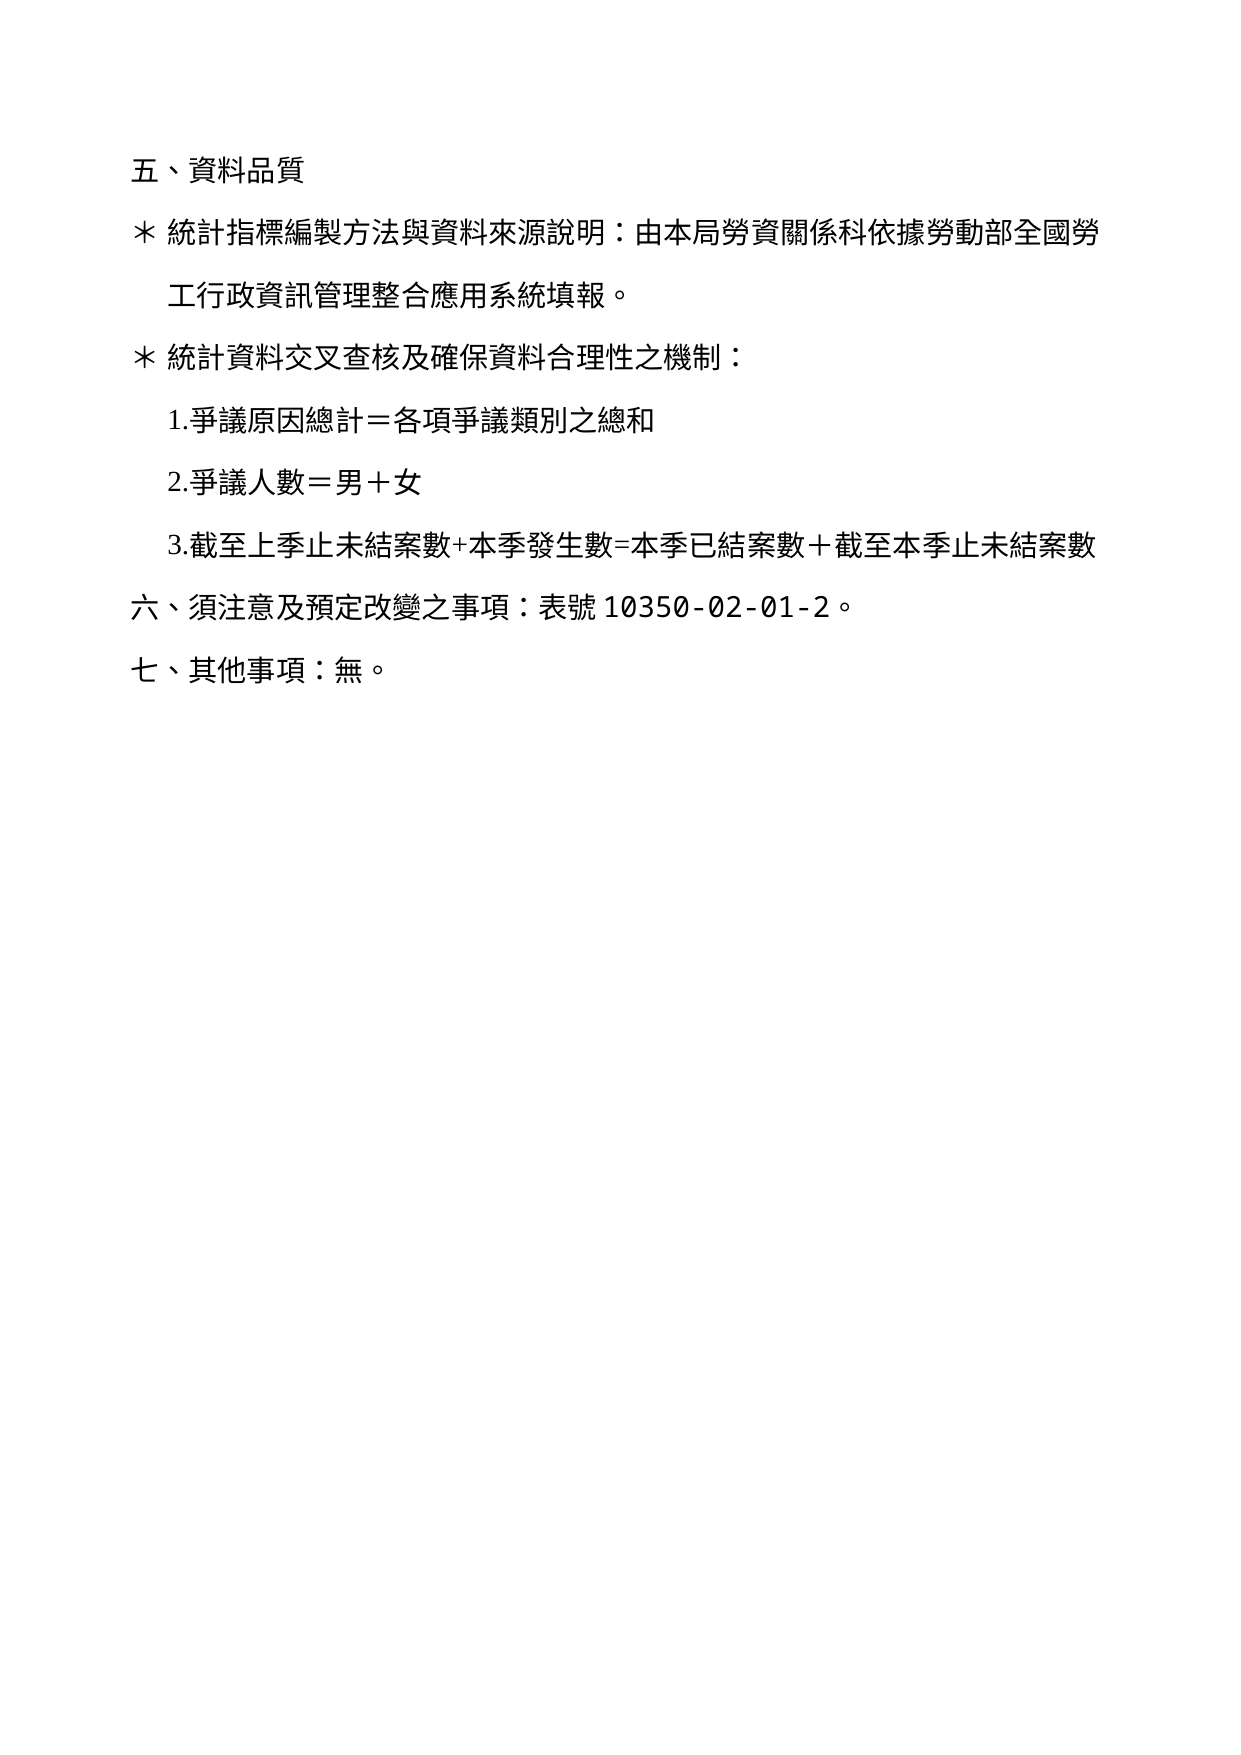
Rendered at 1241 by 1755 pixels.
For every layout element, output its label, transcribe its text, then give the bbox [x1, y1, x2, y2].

list 統計資料交叉查核及確保資料合理性之機制： [130, 314, 1110, 377]
text 1.爭議原因總計＝各項爭議類別之總和 [167, 377, 1110, 439]
text 五、資料品質 [130, 127, 1110, 189]
text 2.爭議人數＝男＋女 [167, 439, 1110, 502]
text 七、其他事項：無。 [130, 627, 1110, 689]
text 3.截至上季止未結案數+本季發生數=本季已結案數＋截至本季止未結案數 [167, 502, 1110, 564]
list 統計指標編製方法與資料來源說明：由本局勞資關係科依據勞動部全國勞工行政資訊管理整合應用系統填報。 [130, 189, 1110, 314]
text 六、須注意及預定改變之事項：表號10350-02-01-2。 [130, 564, 1110, 627]
